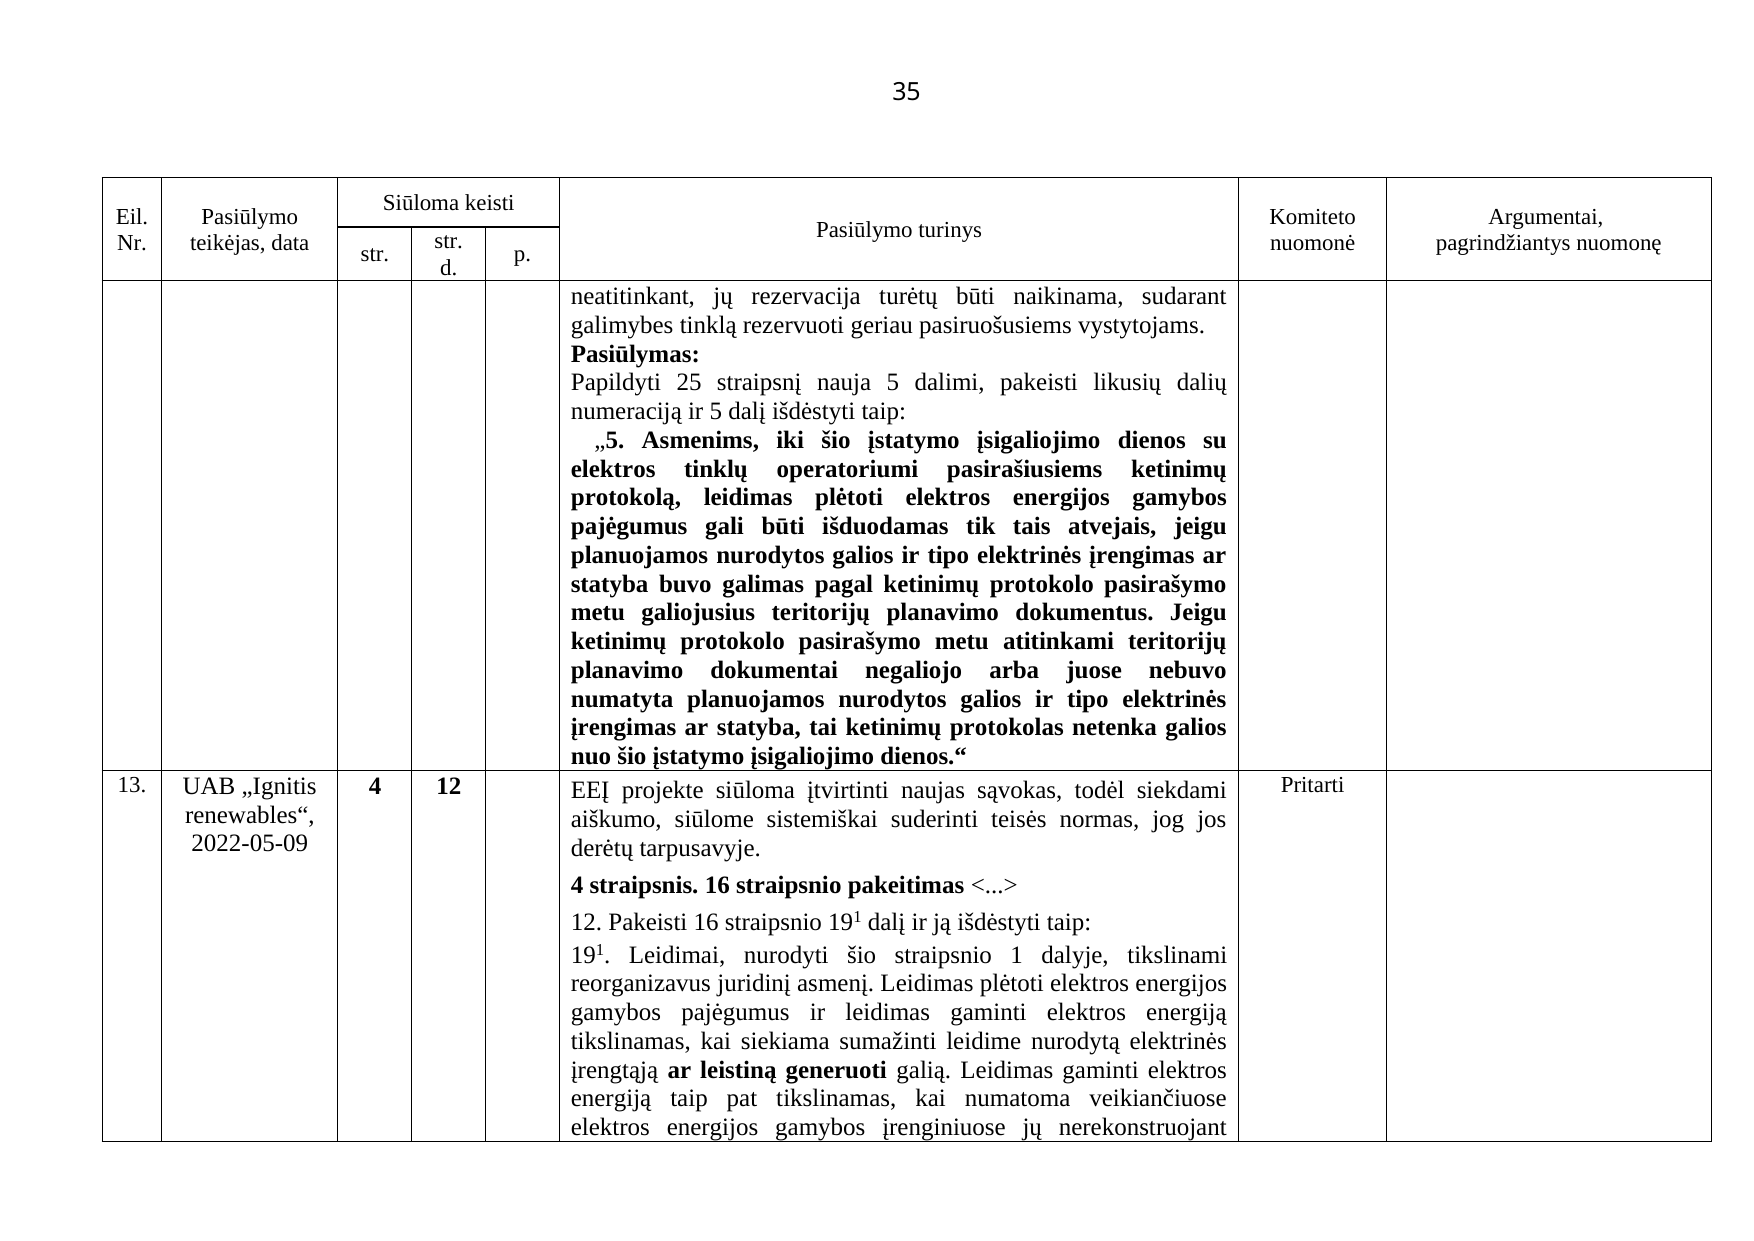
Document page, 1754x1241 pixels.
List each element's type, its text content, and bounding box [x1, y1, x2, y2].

table_header Argumentai, pagrindžiantys nuomonę [1387, 178, 1711, 280]
table_cell [1387, 281, 1711, 770]
table_cell str. [338, 228, 411, 280]
table_header Pasiūlymo teikėjas, data [162, 178, 337, 280]
table_header Komiteto nuomonė [1239, 178, 1386, 280]
table_cell [412, 281, 485, 770]
table_cell str. d. [412, 228, 485, 280]
table_cell 12 [412, 771, 485, 1141]
table_cell UAB „Ignitis renewables“, 2022-05-09 [162, 771, 337, 1141]
table_cell EEĮ projekte siūloma įtvirtinti naujas sąvokas, todėl siekdami aiškumo, siūlome sistemiškai suderinti teisės normas, jog jos derėtų tarpusavyje. 4 straipsnis. 16 straipsnio pakeitimas <...> 12. Pakeisti 16 straipsnio 191 dalį ir ją išdėstyti taip: 191. Leidimai, nurodyti šio straipsnio 1 dalyje, tikslinami reorganizavus juridinį asmenį. Leidimas plėtoti elektros energijos gamybos pajėgumus ir leidimas gaminti elektros energiją tikslinamas, kai siekiama sumažinti leidime nurodytą elektrinės įrengtąją ar leistiną generuoti galią. Leidimas gaminti elektros energiją taip pat tikslinamas, kai numatoma veikiančiuose elektros energijos gamybos įrenginiuose jų nerekonstruojant [560, 771, 1238, 1141]
table_header Pasiūlymo turinys [560, 178, 1238, 280]
table_cell Pritarti [1239, 771, 1386, 1141]
table_cell 4 [338, 771, 411, 1141]
table_cell neatitinkant, jų rezervacija turėtų būti naikinama, sudarant galimybes tinklą rezervuoti geriau pasiruošusiems vystytojams. Pasiūlymas: Papildyti 25 straipsnį nauja 5 dalimi, pakeisti likusių dalių numeraciją ir 5 dalį išdėstyti taip: „5. Asmenims, iki šio įstatymo įsigaliojimo dienos su elektros tinklų operatoriumi pasirašiusiems ketinimų protokolą, leidimas plėtoti elektros energijos gamybos pajėgumus gali būti išduodamas tik tais atvejais, jeigu planuojamos nurodytos galios ir tipo elektrinės įrengimas ar statyba buvo galimas pagal ketinimų protokolo pasirašymo metu galiojusius teritorijų planavimo dokumentus. Jeigu ketinimų protokolo pasirašymo metu atitinkami teritorijų planavimo dokumentai negaliojo arba juose nebuvo numatyta planuojamos nurodytos galios ir tipo elektrinės įrengimas ar statyba, tai ketinimų protokolas netenka galios nuo šio įstatymo įsigaliojimo dienos.“ [560, 281, 1238, 770]
table_cell [162, 281, 337, 770]
table_cell p. [486, 228, 559, 280]
table_cell [1387, 771, 1711, 1141]
table_cell [1239, 281, 1386, 770]
table_cell 13. [103, 771, 161, 1141]
table_cell [486, 281, 559, 770]
table_cell [338, 281, 411, 770]
table_header Eil. Nr. [103, 178, 161, 280]
table_cell [486, 771, 559, 1141]
table_cell [103, 281, 161, 770]
table_header Siūloma keisti [338, 178, 559, 226]
